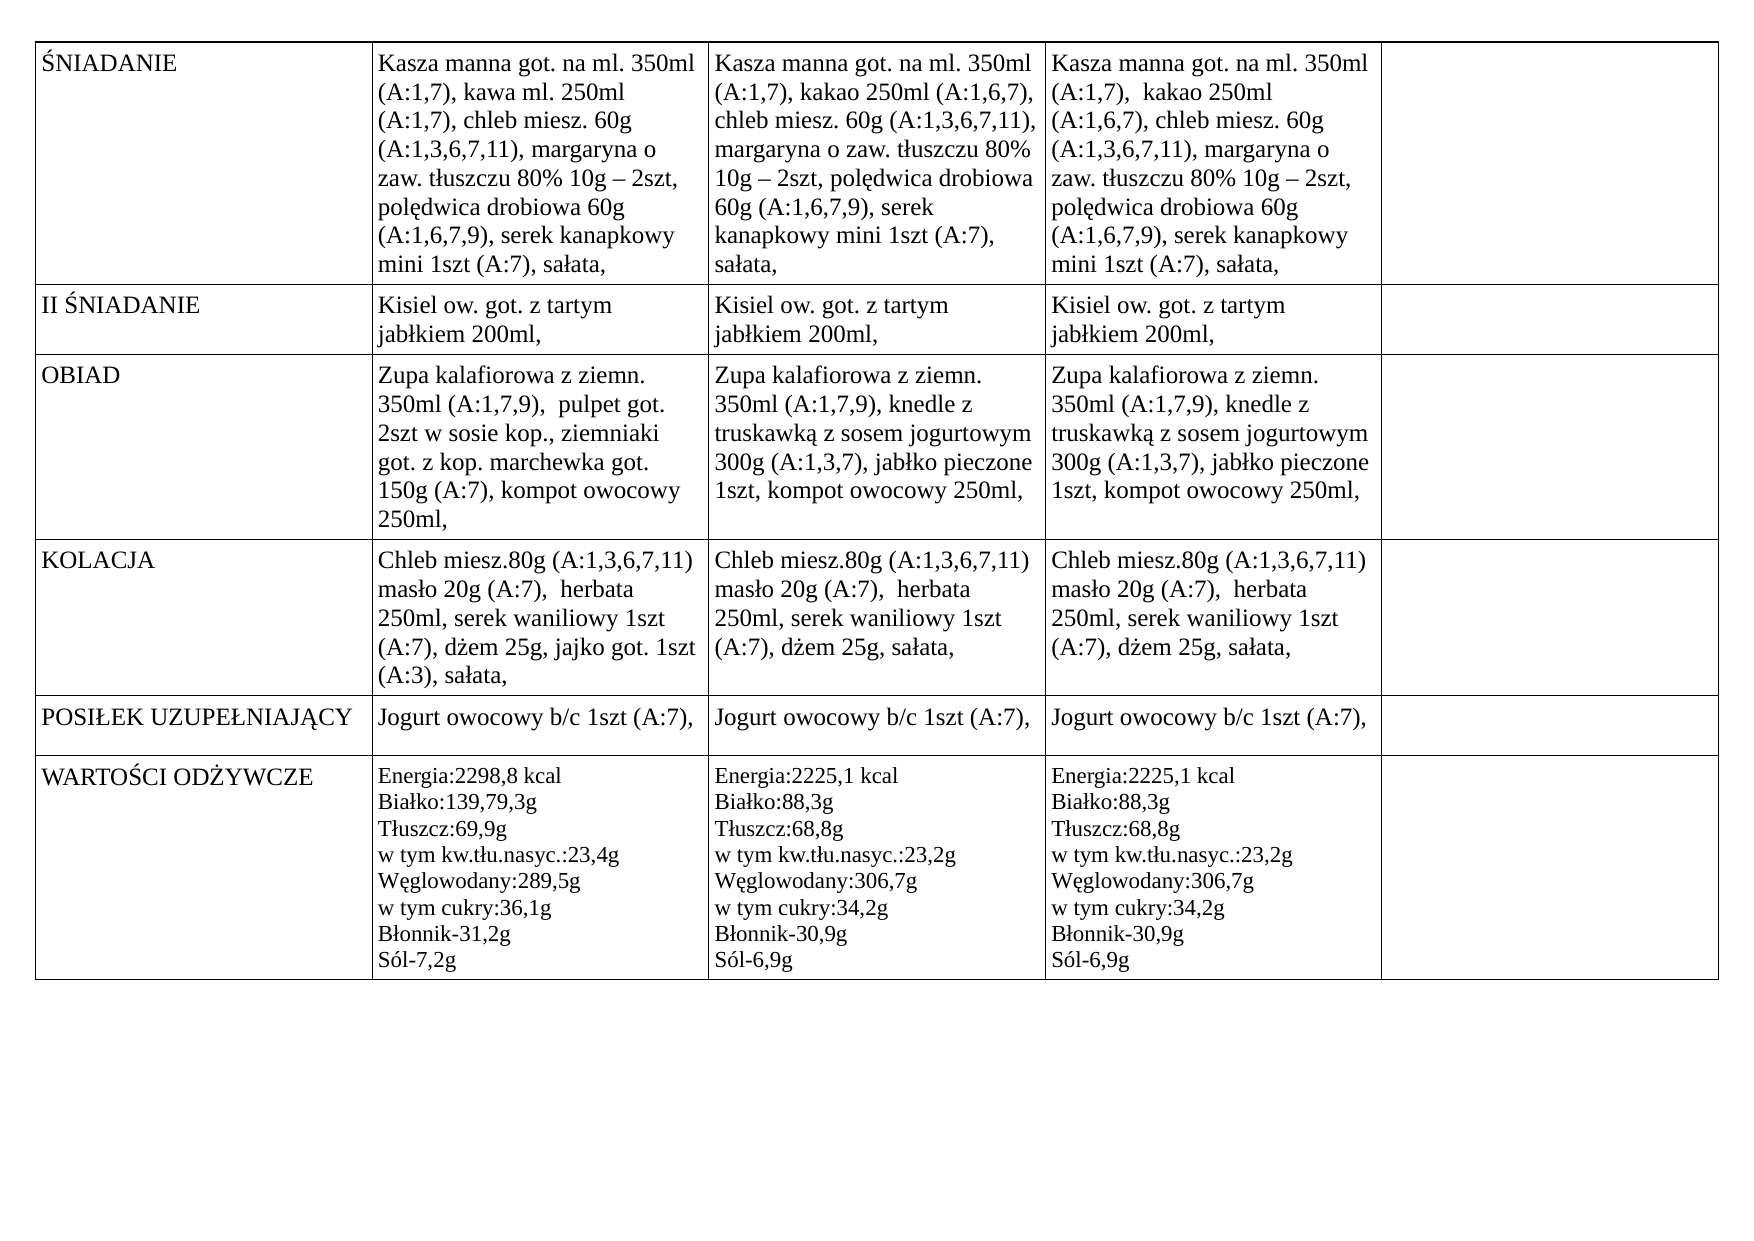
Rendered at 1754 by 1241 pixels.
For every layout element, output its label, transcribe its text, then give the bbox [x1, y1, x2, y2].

table_cell Energia:2225,1 kcal Białko:88,3g Tłuszcz:68,8g w tym kw.tłu.nasyc.:23,2g Węglowodany:306,7g w tym cukry:34,2g Błonnik-30,9g Sól-6,9g [709, 756, 1045, 978]
table_cell Jogurt owocowy b/c 1szt (A:7), [709, 696, 1045, 755]
table_cell Kisiel ow. got. z tartym jabłkiem 200ml, [709, 285, 1045, 354]
table_cell Energia:2225,1 kcal Białko:88,3g Tłuszcz:68,8g w tym kw.tłu.nasyc.:23,2g Węglowodany:306,7g w tym cukry:34,2g Błonnik-30,9g Sól-6,9g [1046, 756, 1381, 978]
table_cell [1382, 756, 1718, 978]
table_cell II ŚNIADANIE [36, 285, 372, 354]
table_cell [1382, 43, 1718, 284]
table_cell POSIŁEK UZUPEŁNIAJĄCY [36, 696, 372, 755]
table_cell [1382, 355, 1718, 539]
table_cell [1382, 285, 1718, 354]
table_cell Zupa kalafiorowa z ziemn. 350ml (A:1,7,9), pulpet got. 2szt w sosie kop., ziemniaki got. z kop. marchewka got. 150g (A:7), kompot owocowy 250ml, [373, 355, 708, 539]
table_cell Jogurt owocowy b/c 1szt (A:7), [373, 696, 708, 755]
table_cell WARTOŚCI ODŻYWCZE [36, 756, 372, 978]
table_cell OBIAD [36, 355, 372, 539]
table_cell Kasza manna got. na ml. 350ml (A:1,7), kakao 250ml (A:1,6,7), chleb miesz. 60g (A:1,3,6,7,11), margaryna o zaw. tłuszczu 80% 10g – 2szt, polędwica drobiowa 60g (A:1,6,7,9), serek kanapkowy mini 1szt (A:7), sałata, [709, 43, 1045, 284]
table_cell Zupa kalafiorowa z ziemn. 350ml (A:1,7,9), knedle z truskawką z sosem jogurtowym 300g (A:1,3,7), jabłko pieczone 1szt, kompot owocowy 250ml, [709, 355, 1045, 539]
table_cell [1382, 696, 1718, 755]
table_cell KOLACJA [36, 540, 372, 695]
table_cell Chleb miesz.80g (A:1,3,6,7,11) masło 20g (A:7), herbata 250ml, serek waniliowy 1szt (A:7), dżem 25g, sałata, [709, 540, 1045, 695]
table_cell Kasza manna got. na ml. 350ml (A:1,7), kawa ml. 250ml (A:1,7), chleb miesz. 60g (A:1,3,6,7,11), margaryna o zaw. tłuszczu 80% 10g – 2szt, polędwica drobiowa 60g (A:1,6,7,9), serek kanapkowy mini 1szt (A:7), sałata, [373, 43, 708, 284]
table_cell Energia:2298,8 kcal Białko:139,79,3g Tłuszcz:69,9g w tym kw.tłu.nasyc.:23,4g Węglowodany:289,5g w tym cukry:36,1g Błonnik-31,2g Sól-7,2g [373, 756, 708, 978]
table_cell Kisiel ow. got. z tartym jabłkiem 200ml, [1046, 285, 1381, 354]
table_cell Kisiel ow. got. z tartym jabłkiem 200ml, [373, 285, 708, 354]
table_cell Chleb miesz.80g (A:1,3,6,7,11) masło 20g (A:7), herbata 250ml, serek waniliowy 1szt (A:7), dżem 25g, sałata, [1046, 540, 1381, 695]
table_cell Kasza manna got. na ml. 350ml (A:1,7), kakao 250ml (A:1,6,7), chleb miesz. 60g (A:1,3,6,7,11), margaryna o zaw. tłuszczu 80% 10g – 2szt, polędwica drobiowa 60g (A:1,6,7,9), serek kanapkowy mini 1szt (A:7), sałata, [1046, 43, 1381, 284]
table_cell ŚNIADANIE [36, 43, 372, 284]
table_cell [1382, 540, 1718, 695]
table_cell Chleb miesz.80g (A:1,3,6,7,11) masło 20g (A:7), herbata 250ml, serek waniliowy 1szt (A:7), dżem 25g, jajko got. 1szt (A:3), sałata, [373, 540, 708, 695]
table_cell Jogurt owocowy b/c 1szt (A:7), [1046, 696, 1381, 755]
table_cell Zupa kalafiorowa z ziemn. 350ml (A:1,7,9), knedle z truskawką z sosem jogurtowym 300g (A:1,3,7), jabłko pieczone 1szt, kompot owocowy 250ml, [1046, 355, 1381, 539]
